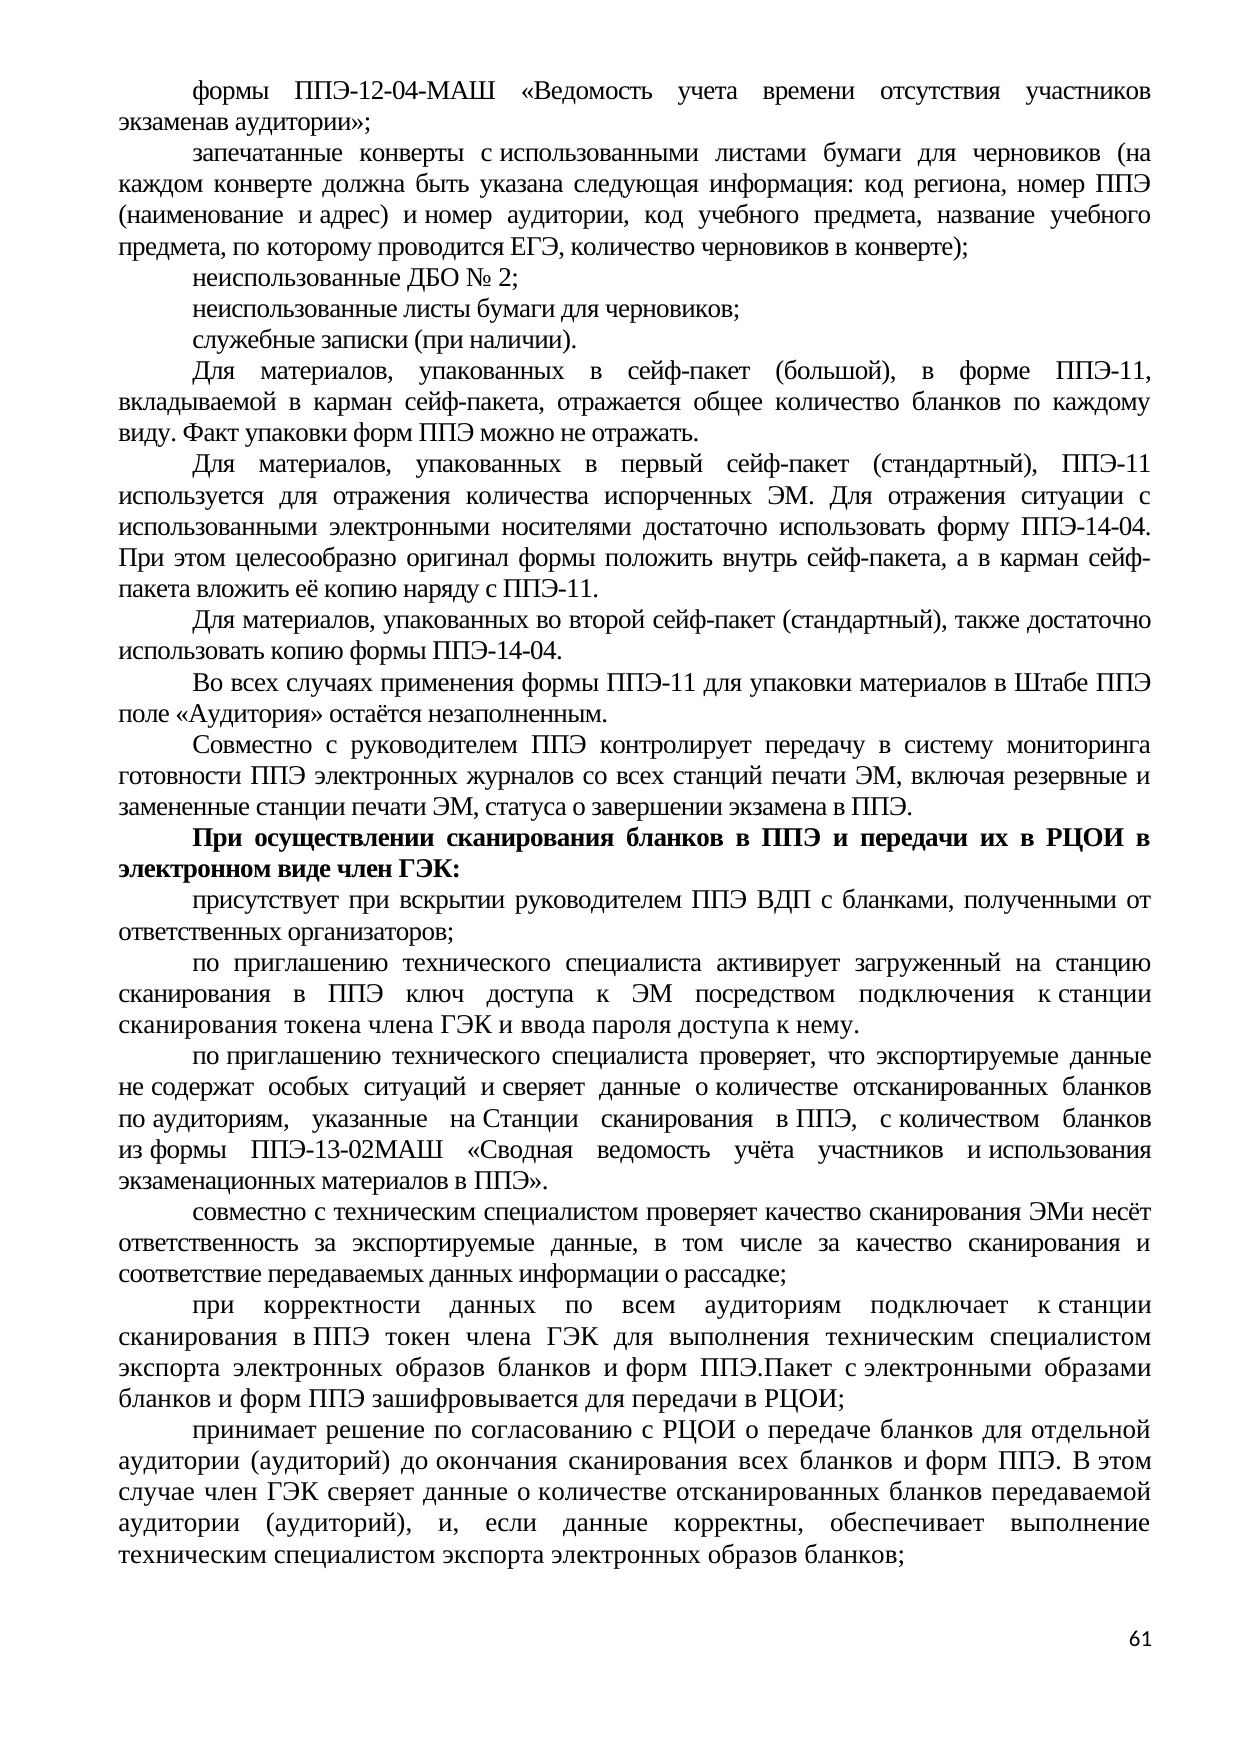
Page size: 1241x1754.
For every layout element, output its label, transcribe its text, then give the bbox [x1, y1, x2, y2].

text При осуществлении сканирования бланков в ППЭ и передачи их в РЦОИ в электронном виде член ГЭК: [118, 821, 1152, 884]
text Для материалов, упакованных в сейф-пакет (большой), в форме ППЭ-11, вкладываемой в карман сейф-пакета, отражается общее количество бланков по каждому виду. Факт упаковки форм ППЭ можно не отражать. [118, 354, 1152, 448]
text Во всех случаях применения формы ППЭ-11 для упаковки материалов в Штабе ППЭ поле «Аудитория» остаётся незаполненным. [118, 666, 1152, 728]
text совместно с техническим специалистом проверяет качество сканирования ЭМи несёт ответственность за экспортируемые данные, в том числе за качество сканирования и соответствие передаваемых данных информации о рассадке; [118, 1195, 1152, 1288]
text неиспользованные ДБО № 2; [118, 261, 1152, 292]
text формы ППЭ-12-04-МАШ «Ведомость учета времени отсутствия участников экзаменав аудитории»; [118, 74, 1152, 136]
text служебные записки (при наличии). [118, 323, 1152, 354]
text по приглашению технического специалиста проверяет, что экспортируемые данные не содержат особых ситуаций и сверяет данные о количестве отсканированных бланков по аудиториям, указанные на Станции сканирования в ППЭ, с количеством бланков из формы ППЭ-13-02МАШ «Сводная ведомость учёта участников и использования экзаменационных материалов в ППЭ». [118, 1039, 1152, 1195]
text запечатанные конверты с использованными листами бумаги для черновиков (на каждом конверте должна быть указана следующая информация: код региона, номер ППЭ (наименование и адрес) и номер аудитории, код учебного предмета, название учебного предмета, по которому проводится ЕГЭ, количество черновиков в конверте); [118, 136, 1152, 261]
text присутствует при вскрытии руководителем ППЭ ВДП с бланками, полученными от ответственных организаторов; [118, 884, 1152, 946]
text Для материалов, упакованных во второй сейф-пакет (стандартный), также достаточно использовать копию формы ППЭ-14-04. [118, 603, 1152, 666]
text по приглашению технического специалиста активирует загруженный на станцию сканирования в ППЭ ключ доступа к ЭМ посредством подключения к станции сканирования токена члена ГЭК и ввода пароля доступа к нему. [118, 946, 1152, 1039]
text при корректности данных по всем аудиториям подключает к станции сканирования в ППЭ токен члена ГЭК для выполнения техническим специалистом экспорта электронных образов бланков и форм ППЭ.Пакет с электронными образами бланков и форм ППЭ зашифровывается для передачи в РЦОИ; [118, 1288, 1152, 1413]
text Для материалов, упакованных в первый сейф-пакет (стандартный), ППЭ-11 используется для отражения количества испорченных ЭМ. Для отражения ситуации с использованными электронными носителями достаточно использовать форму ППЭ-14-04. При этом целесообразно оригинал формы положить внутрь сейф-пакета, а в карман сейф-пакета вложить её копию наряду с ППЭ-11. [118, 448, 1152, 603]
text Совместно с руководителем ППЭ контролирует передачу в систему мониторинга готовности ППЭ электронных журналов со всех станций печати ЭМ, включая резервные и замененные станции печати ЭМ, статуса о завершении экзамена в ППЭ. [118, 728, 1152, 821]
text неиспользованные листы бумаги для черновиков; [118, 292, 1152, 323]
text принимает решение по согласованию с РЦОИ о передаче бланков для отдельной аудитории (аудиторий) до окончания сканирования всех бланков и форм ППЭ. В этом случае член ГЭК сверяет данные о количестве отсканированных бланков передаваемой аудитории (аудиторий), и, если данные корректны, обеспечивает выполнение техническим специалистом экспорта электронных образов бланков; [118, 1413, 1152, 1569]
